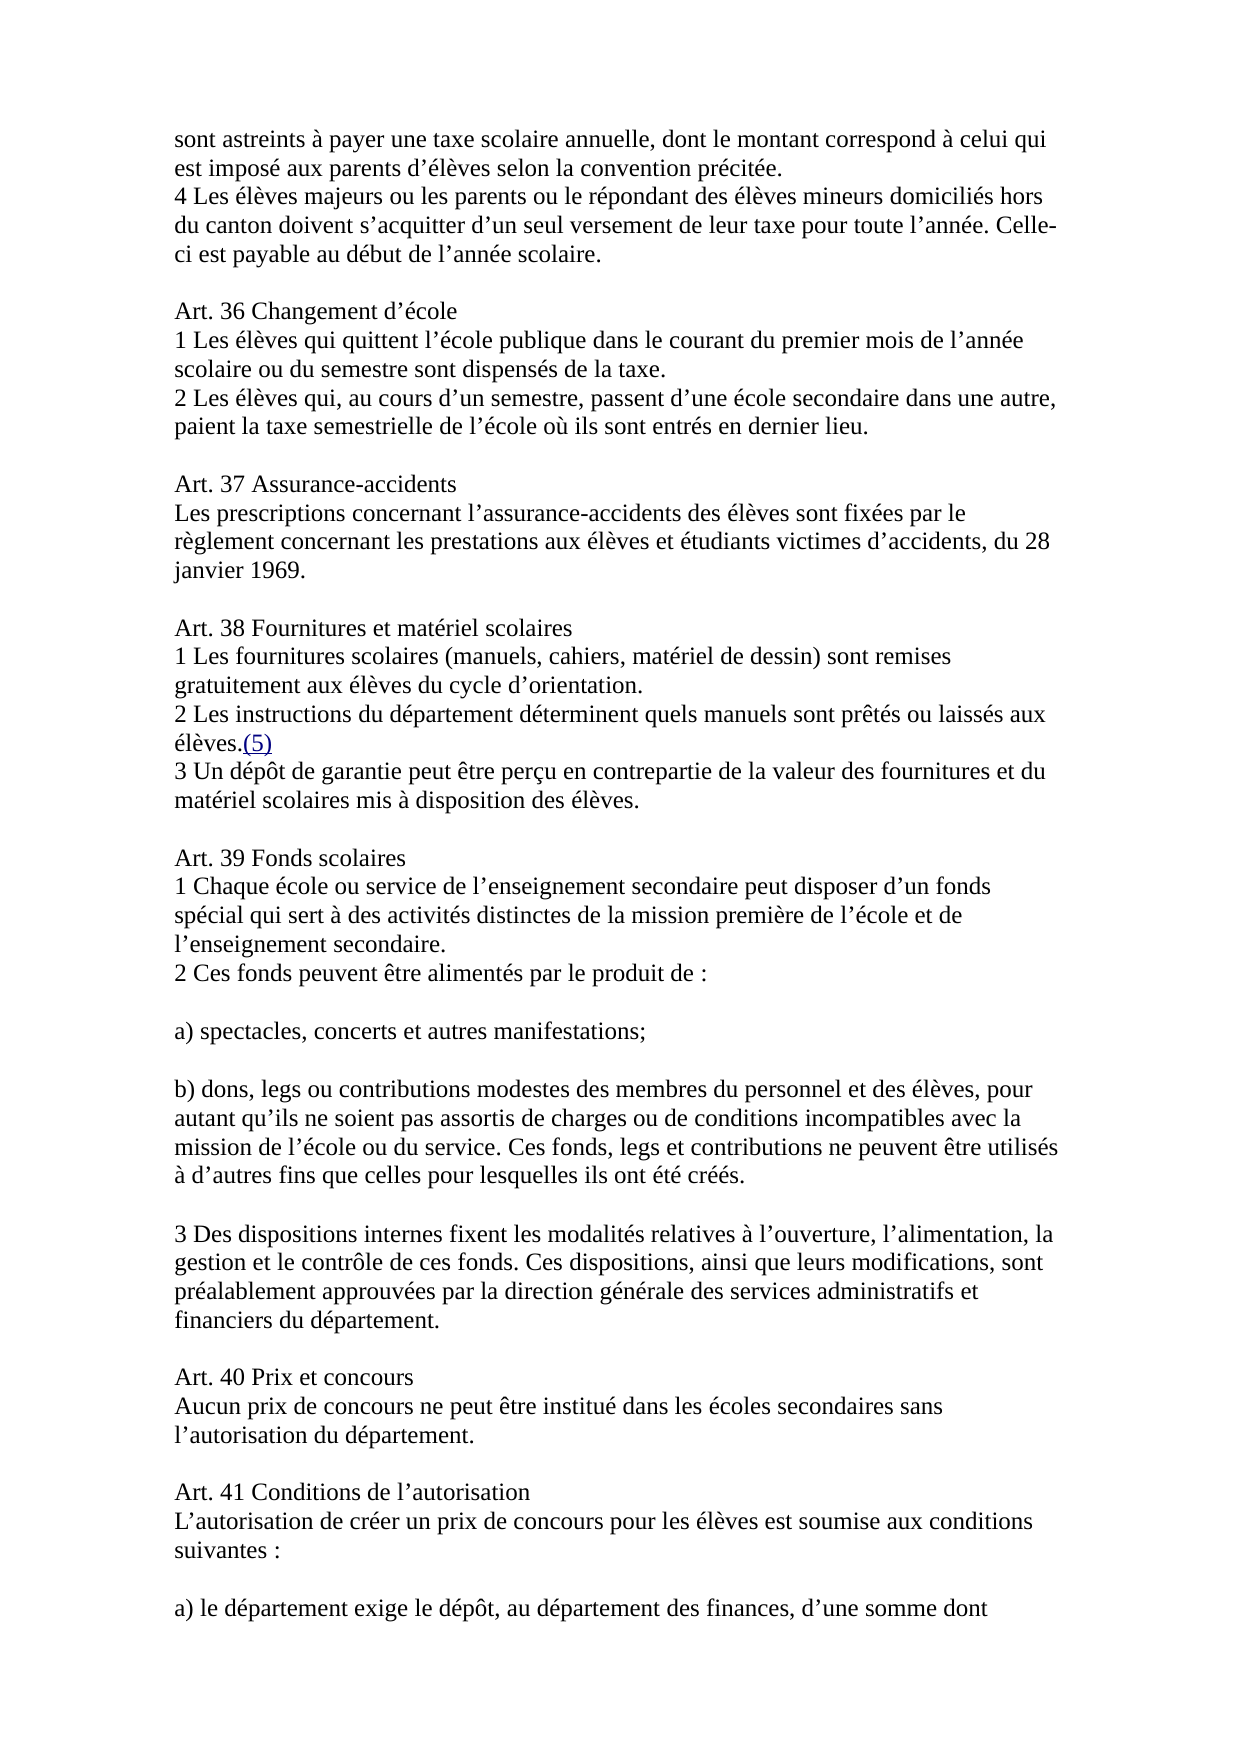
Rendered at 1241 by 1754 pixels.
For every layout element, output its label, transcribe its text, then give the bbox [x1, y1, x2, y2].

table_header [168, 118, 1072, 1628]
table_header sont astreints à payer une taxe scolaire annuelle, dont le montant correspond à celui qui est imposé aux parents d’élèves selon la convention précitée. 4 Les élèves majeurs ou les parents ou le répondant des élèves mineurs domiciliés hors du canton doivent s’acquitter d’un seul versement de leur taxe pour toute l’année. Celle-ci est payable au début de l’année scolaire. Art. 36 Changement d’école 1 Les élèves qui quittent l’école publique dans le courant du premier mois de l’année scolaire ou du semestre sont dispensés de la taxe. 2 Les élèves qui, au cours d’un semestre, passent d’une école secondaire dans une autre, paient la taxe semestrielle de l’école où ils sont entrés en dernier lieu. Art. 37 Assurance-accidents Les prescriptions concernant l’assurance-accidents des élèves sont fixées par le règlement concernant les prestations aux élèves et étudiants victimes d’accidents, du 28 janvier 1969. Art. 38 Fournitures et matériel scolaires 1 Les fournitures scolaires (manuels, cahiers, matériel de dessin) sont remises gratuitement aux élèves du cycle d’orientation. 2 Les instructions du département déterminent quels manuels sont prêtés ou laissés aux élèves.(5) 3 Un dépôt de garantie peut être perçu en contrepartie de la valeur des fournitures et du matériel scolaires mis à disposition des élèves. Art. 39 Fonds scolaires 1 Chaque école ou service de l’enseignement secondaire peut disposer d’un fonds spécial qui sert à des activités distinctes de la mission première de l’école et de l’enseignement secondaire. 2 Ces fonds peuvent être alimentés par le produit de : a) spectacles, concerts et autres manifestations; b) dons, legs ou contributions modestes des membres du personnel et des élèves, pour autant qu’ils ne soient pas assortis de charges ou de conditions incompatibles avec la mission de l’école ou du service. Ces fonds, legs et contributions ne peuvent être utilisés à d’autres fins que celles pour lesquelles ils ont été créés. 3 Des dispositions internes fixent les modalités relatives à l’ouverture, l’alimentation, la gestion et le contrôle de ces fonds. Ces dispositions, ainsi que leurs modifications, sont préalablement approuvées par la direction générale des services administratifs et financiers du département. Art. 40 Prix et concours Aucun prix de concours ne peut être institué dans les écoles secondaires sans l’autorisation du département. Art. 41 Conditions de l’autorisation L’autorisation de créer un prix de concours pour les élèves est soumise aux conditions suivantes : a) le département exige le dépôt, au département des finances, d’une somme dont [171, 121, 1069, 1625]
